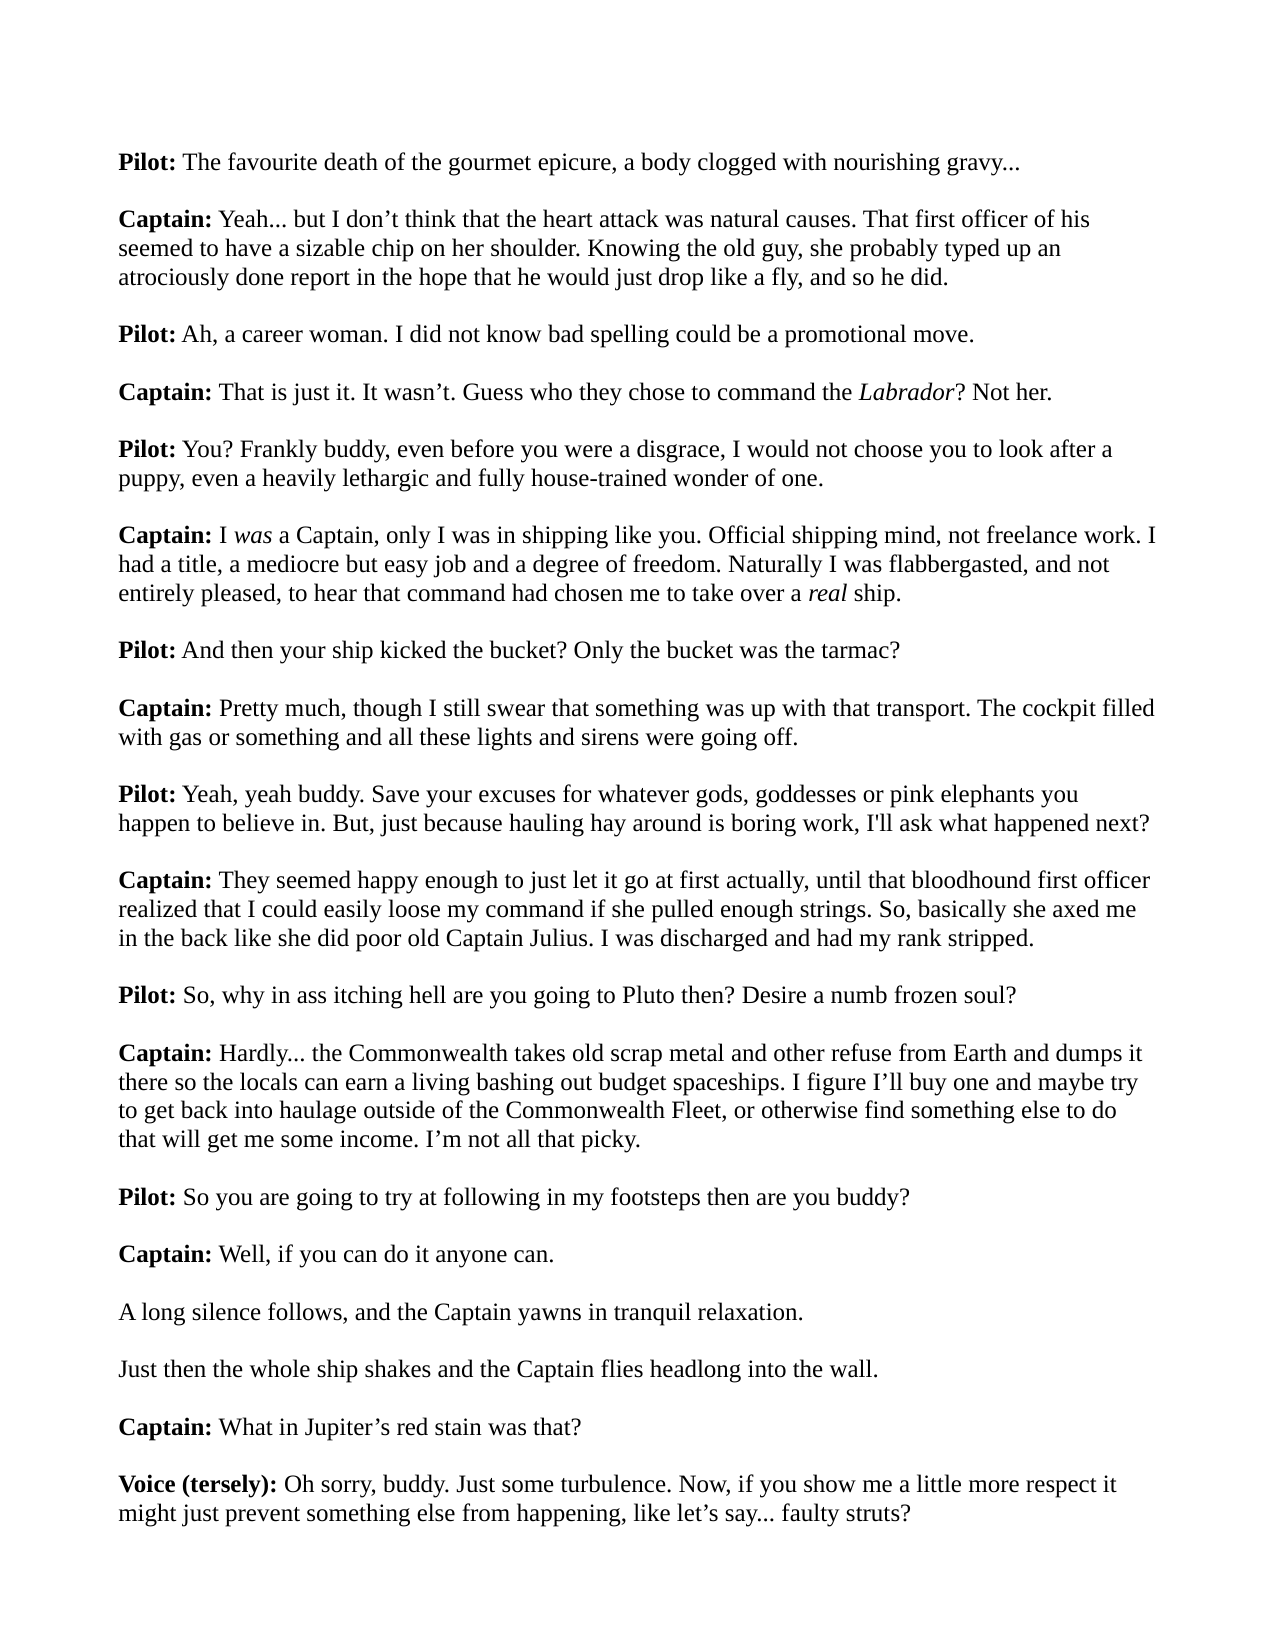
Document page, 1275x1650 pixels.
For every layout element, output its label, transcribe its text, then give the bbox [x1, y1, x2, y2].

text Pilot: And then your ship kicked the bucket? Only the bucket was the tarmac? [118, 636, 1157, 664]
text Voice (tersely): Oh sorry, buddy. Just some turbulence. Now, if you show me a little more respect it might just prevent something else from happening, like let’s say... faulty struts? [118, 1469, 1157, 1527]
text Captain: What in Jupiter’s red stain was that? [118, 1412, 1157, 1441]
text Pilot: Ah, a career woman. I did not know bad spelling could be a promotional move. [118, 319, 1157, 348]
text Captain: Hardly... the Commonwealth takes old scrap metal and other refuse from Earth and dumps it there so the locals can earn a living bashing out budget spaceships. I figure I’ll buy one and maybe try to get back into haulage outside of the Commonwealth Fleet, or otherwise find something else to do that will get me some income. I’m not all that picky. [118, 1038, 1157, 1153]
text Captain: Well, if you can do it anyone can. [118, 1239, 1157, 1268]
text Pilot: So, why in ass itching hell are you going to Pluto then? Desire a numb frozen soul? [118, 981, 1157, 1009]
text Pilot: You? Frankly buddy, even before you were a disgrace, I would not choose you to look after a puppy, even a heavily lethargic and fully house-trained wonder of one. [118, 434, 1157, 492]
text Captain: Yeah... but I don’t think that the heart attack was natural causes. That first officer of his seemed to have a sizable chip on her shoulder. Knowing the old guy, she probably typed up an atrociously done report in the hope that he would just drop like a fly, and so he did. [118, 204, 1157, 291]
text Pilot: The favourite death of the gourmet epicure, a body clogged with nourishing gravy... [118, 147, 1157, 176]
text Pilot: So you are going to try at following in my footsteps then are you buddy? [118, 1182, 1157, 1211]
text Captain: They seemed happy enough to just let it go at first actually, until that bloodhound first officer realized that I could easily loose my command if she pulled enough strings. So, basically she axed me in the back like she did poor old Captain Julius. I was discharged and had my rank stripped. [118, 866, 1157, 952]
text A long silence follows, and the Captain yawns in tranquil relaxation. [118, 1297, 1157, 1326]
text Captain: Pretty much, though I still swear that something was up with that transport. The cockpit filled with gas or something and all these lights and sirens were going off. [118, 693, 1157, 751]
text Captain: That is just it. It wasn’t. Guess who they chose to command the Labrador? Not her. [118, 377, 1157, 406]
text Captain: I was a Captain, only I was in shipping like you. Official shipping mind, not freelance work. I had a title, a mediocre but easy job and a degree of freedom. Naturally I was flabbergasted, and not entirely pleased, to hear that command had chosen me to take over a real ship. [118, 521, 1157, 607]
text Pilot: Yeah, yeah buddy. Save your excuses for whatever gods, goddesses or pink elephants you happen to believe in. But, just because hauling hay around is boring work, I'll ask what happened next? [118, 779, 1157, 837]
text Just then the whole ship shakes and the Captain flies headlong into the wall. [118, 1354, 1157, 1383]
